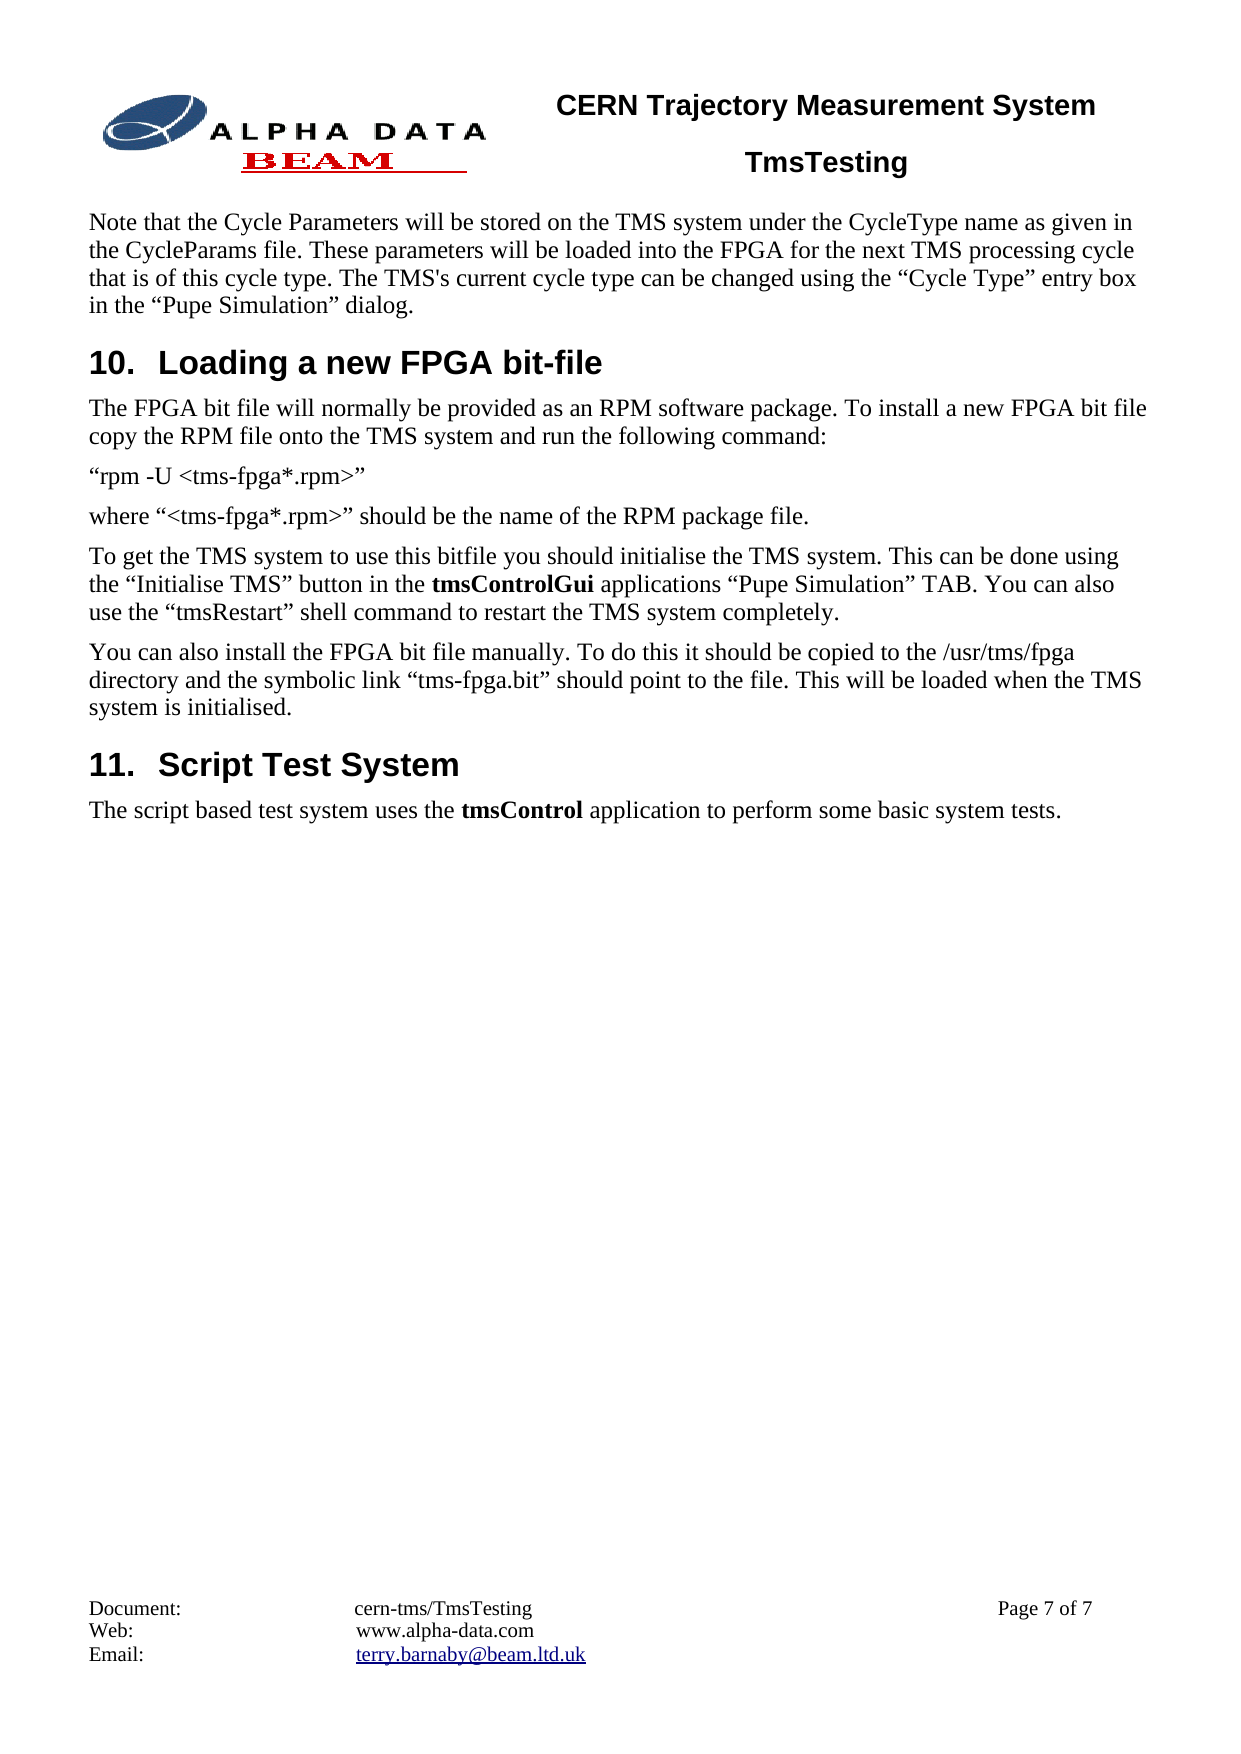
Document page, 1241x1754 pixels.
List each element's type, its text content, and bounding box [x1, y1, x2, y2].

text “rpm -U <tms-fpga*.rpm>” [88, 462, 1152, 490]
text Note that the Cycle Parameters will be stored on the TMS system under the CycleType name as given in the CycleParams file. These parameters will be loaded into the FPGA for the next TMS processing cycle that is of this cycle type. The TMS's current cycle type can be changed using the “Cycle Type” entry box in the “Pupe Simulation” dialog. [88, 208, 1152, 319]
text The FPGA bit file will normally be provided as an RPM software package. To install a new FPGA bit file copy the RPM file onto the TMS system and run the following command: [88, 394, 1152, 449]
subtitle Script Test System [88, 746, 1152, 783]
text where “<tms-fpga*.rpm>” should be the name of the RPM package file. [88, 502, 1152, 530]
picture [88, 88, 502, 179]
text You can also install the FPGA bit file manually. To do this it should be copied to the /usr/tms/fpga directory and the symbolic link “tms-fpga.bit” should point to the file. This will be loaded when the TMS system is initialised. [88, 638, 1152, 721]
subtitle Loading a new FPGA bit-file [88, 344, 1152, 382]
text To get the TMS system to use this bitfile you should initialise the TMS system. This can be done using the “Initialise TMS” button in the tmsControlGui applications “Pupe Simulation” TAB. You can also use the “tmsRestart” shell command to restart the TMS system completely. [88, 542, 1152, 626]
text The script based test system uses the tmsControl application to perform some basic system tests. [88, 796, 1152, 824]
